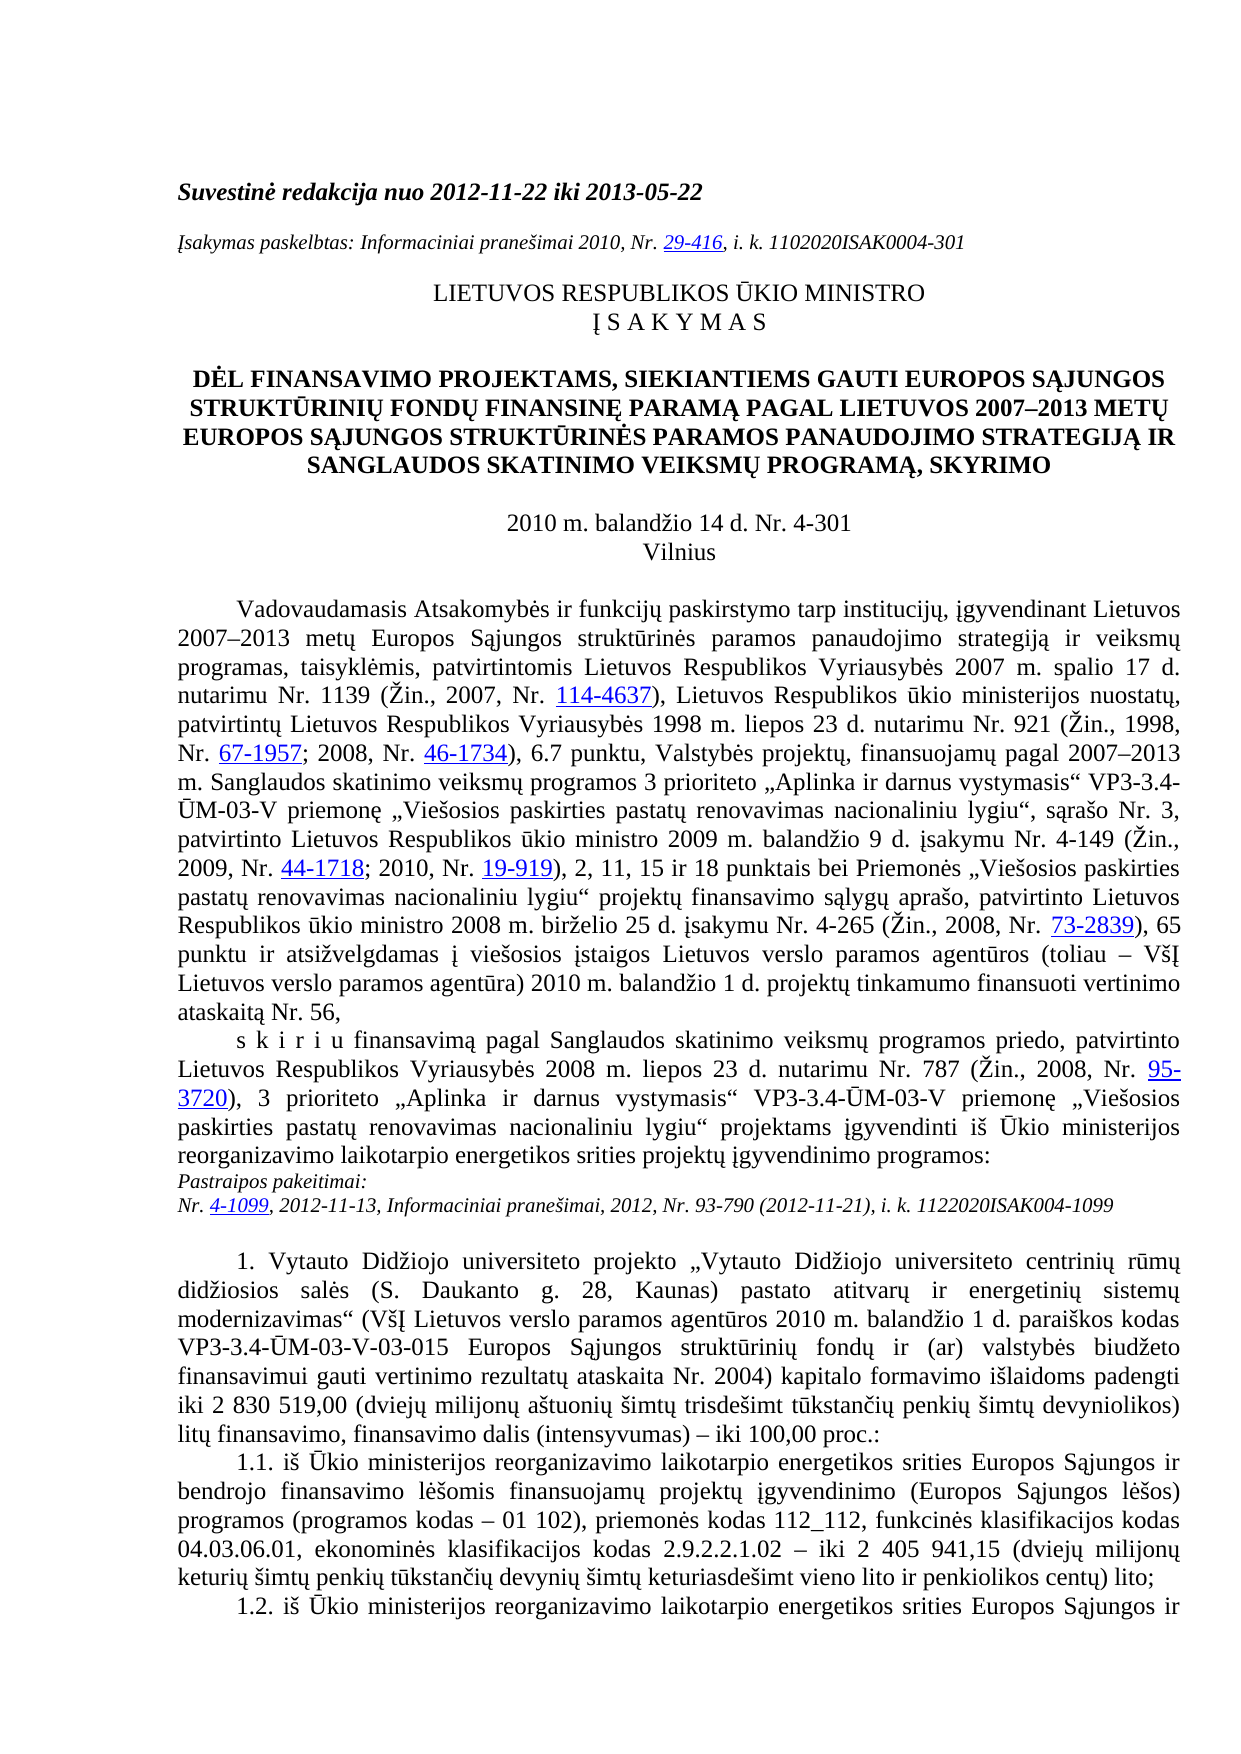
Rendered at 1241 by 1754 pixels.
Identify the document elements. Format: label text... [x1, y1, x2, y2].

text 2010 m. balandžio 14 d. Nr. 4-301 [177, 508, 1181, 537]
text 1. Vytauto Didžiojo universiteto projekto „Vytauto Didžiojo universiteto centrinių rūmų didžiosios salės (S. Daukanto g. 28, Kaunas) pastato atitvarų ir energetinių sistemų modernizavimas“ (VšĮ Lietuvos verslo paramos agentūros 2010 m. balandžio 1 d. paraiškos kodas VP3-3.4-ŪM-03-V-03-015 Europos Sąjungos struktūrinių fondų ir (ar) valstybės biudžeto finansavimui gauti vertinimo rezultatų ataskaita Nr. 2004) kapitalo formavimo išlaidoms padengti iki 2 830 519,00 (dviejų milijonų aštuonių šimtų trisdešimt tūkstančių penkių šimtų devyniolikos) litų finansavimo, finansavimo dalis (intensyvumas) – iki 100,00 proc.: [177, 1246, 1181, 1447]
text Nr. 4-1099, 2012-11-13, Informaciniai pranešimai, 2012, Nr. 93-790 (2012-11-21), i. k. 1122020ISAK004-1099 [177, 1193, 1181, 1217]
text ĮSAKYMAS [177, 307, 1181, 336]
text LIETUVOS RESPUBLIKOS ŪKIO MINISTRO [177, 278, 1181, 307]
text Vilnius [177, 537, 1181, 566]
text Pastraipos pakeitimai: [177, 1169, 1181, 1193]
text 1.1. iš Ūkio ministerijos reorganizavimo laikotarpio energetikos srities Europos Sąjungos ir bendrojo finansavimo lėšomis finansuojamų projektų įgyvendinimo (Europos Sąjungos lėšos) programos (programos kodas – 01 102), priemonės kodas 112_112, funkcinės klasifikacijos kodas 04.03.06.01, ekonominės klasifikacijos kodas 2.9.2.2.1.02 – iki 2 405 941,15 (dviejų milijonų keturių šimtų penkių tūkstančių devynių šimtų keturiasdešimt vieno lito ir penkiolikos centų) lito; [177, 1447, 1181, 1591]
text 1.2. iš Ūkio ministerijos reorganizavimo laikotarpio energetikos srities Europos Sąjungos ir [177, 1591, 1181, 1620]
text s k i r i u finansavimą pagal Sanglaudos skatinimo veiksmų programos priedo, patvirtinto Lietuvos Respublikos Vyriausybės 2008 m. liepos 23 d. nutarimu Nr. 787 (Žin., 2008, Nr. 95-3720), 3 prioriteto „Aplinka ir darnus vystymasis“ VP3-3.4-ŪM-03-V priemonę „Viešosios paskirties pastatų renovavimas nacionaliniu lygiu“ projektams įgyvendinti iš Ūkio ministerijos reorganizavimo laikotarpio energetikos srities projektų įgyvendinimo programos: [177, 1026, 1181, 1169]
text DĖL FINANSAVIMO PROJEKTAMS, SIEKIANTIEMS GAUTI EUROPOS SĄJUNGOS STRUKTŪRINIŲ FONDŲ FINANSINĘ PARAMĄ PAGAL LIETUVOS 2007–2013 METŲ EUROPOS SĄJUNGOS STRUKTŪRINĖS PARAMOS PANAUDOJIMO STRATEGIJĄ IR SANGLAUDOS SKATINIMO VEIKSMŲ PROGRAMĄ, SKYRIMO [177, 364, 1181, 479]
text Vadovaudamasis Atsakomybės ir funkcijų paskirstymo tarp institucijų, įgyvendinant Lietuvos 2007–2013 metų Europos Sąjungos struktūrinės paramos panaudojimo strategiją ir veiksmų programas, taisyklėmis, patvirtintomis Lietuvos Respublikos Vyriausybės 2007 m. spalio 17 d. nutarimu Nr. 1139 (Žin., 2007, Nr. 114-4637), Lietuvos Respublikos ūkio ministerijos nuostatų, patvirtintų Lietuvos Respublikos Vyriausybės 1998 m. liepos 23 d. nutarimu Nr. 921 (Žin., 1998, Nr. 67-1957; 2008, Nr. 46-1734), 6.7 punktu, Valstybės projektų, finansuojamų pagal 2007–2013 m. Sanglaudos skatinimo veiksmų programos 3 prioriteto „Aplinka ir darnus vystymasis“ VP3-3.4-ŪM-03-V priemonę „Viešosios paskirties pastatų renovavimas nacionaliniu lygiu“, sąrašo Nr. 3, patvirtinto Lietuvos Respublikos ūkio ministro 2009 m. balandžio 9 d. įsakymu Nr. 4-149 (Žin., 2009, Nr. 44-1718; 2010, Nr. 19-919), 2, 11, 15 ir 18 punktais bei Priemonės „Viešosios paskirties pastatų renovavimas nacionaliniu lygiu“ projektų finansavimo sąlygų aprašo, patvirtinto Lietuvos Respublikos ūkio ministro 2008 m. birželio 25 d. įsakymu Nr. 4-265 (Žin., 2008, Nr. 73-2839), 65 punktu ir atsižvelgdamas į viešosios įstaigos Lietuvos verslo paramos agentūros (toliau – VšĮ Lietuvos verslo paramos agentūra) 2010 m. balandžio 1 d. projektų tinkamumo finansuoti vertinimo ataskaitą Nr. 56, [177, 594, 1181, 1026]
text Suvestinė redakcija nuo 2012-11-22 iki 2013-05-22 [177, 177, 1181, 206]
text Įsakymas paskelbtas: Informaciniai pranešimai 2010, Nr. 29-416, i. k. 1102020ISAK0004-301 [177, 230, 1181, 254]
